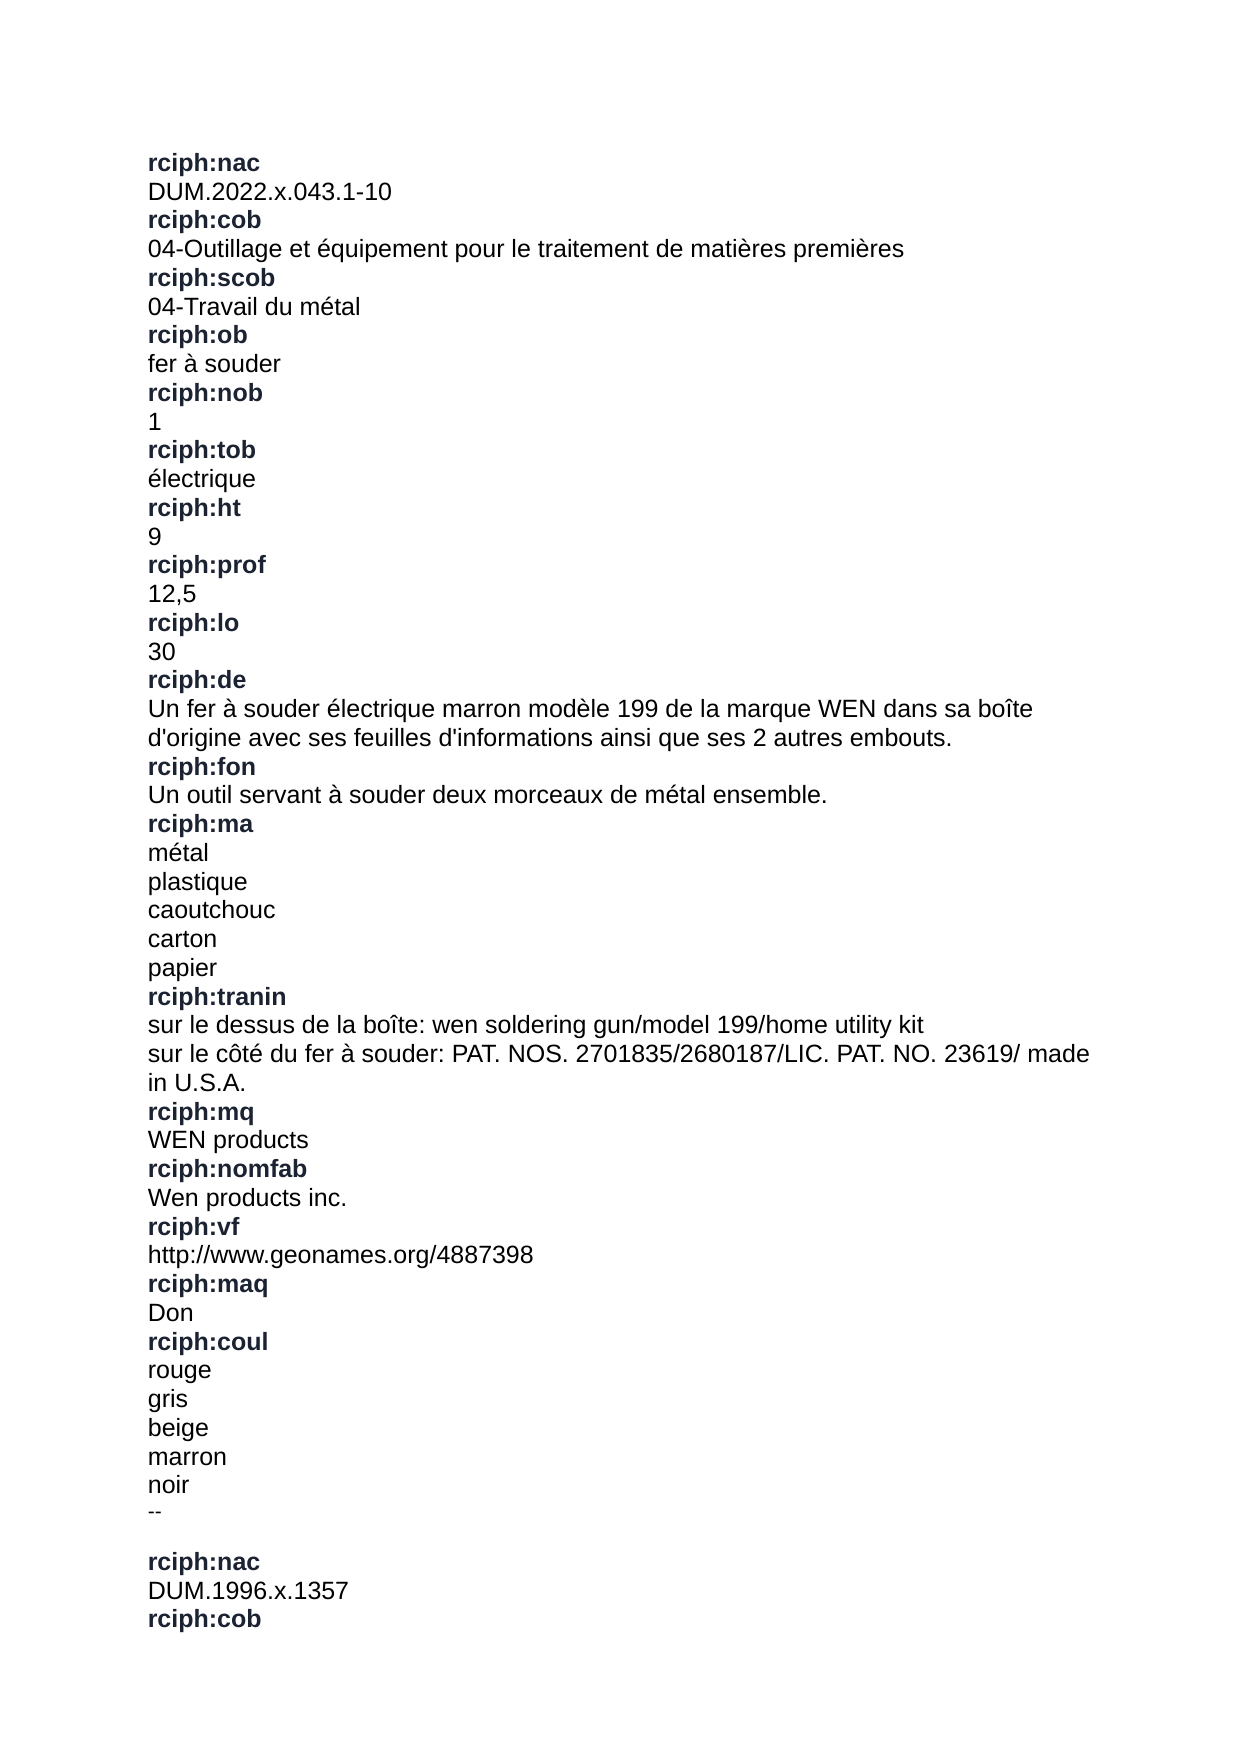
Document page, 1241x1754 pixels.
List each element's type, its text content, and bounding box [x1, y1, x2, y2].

text plastique [148, 866, 1092, 895]
text rciph:mq [148, 1096, 1092, 1125]
text électrique [148, 464, 1092, 493]
text 9 [148, 521, 1092, 550]
text -- [148, 1499, 1092, 1523]
text sur le dessus de la boîte: wen soldering gun/model 199/home utility kit [148, 1010, 1092, 1039]
text rciph:nob [148, 378, 1092, 406]
text noir [148, 1470, 1092, 1499]
text métal [148, 838, 1092, 866]
text fer à souder [148, 349, 1092, 378]
text gris [148, 1384, 1092, 1413]
text 04-Outillage et équipement pour le traitement de matières premières [148, 234, 1092, 263]
text rciph:ht [148, 493, 1092, 521]
text http://www.geonames.org/4887398 [148, 1240, 1092, 1269]
text rciph:cob [148, 205, 1092, 234]
text WEN products [148, 1125, 1092, 1154]
text beige [148, 1413, 1092, 1441]
text 12,5 [148, 579, 1092, 608]
text rciph:tranin [148, 981, 1092, 1010]
text rciph:tob [148, 435, 1092, 464]
text DUM.2022.x.043.1-10 [148, 176, 1092, 205]
text rciph:cob [148, 1604, 1092, 1633]
text sur le côté du fer à souder: PAT. NOS. 2701835/2680187/LIC. PAT. NO. 23619/ made in U.S.A. [148, 1039, 1092, 1096]
text rciph:nac [148, 1547, 1092, 1576]
text Wen products inc. [148, 1183, 1092, 1211]
text 30 [148, 636, 1092, 665]
text rciph:lo [148, 608, 1092, 636]
text Un fer à souder électrique marron modèle 199 de la marque WEN dans sa boîte d'origine avec ses feuilles d'informations ainsi que ses 2 autres embouts. [148, 694, 1092, 751]
text 1 [148, 406, 1092, 435]
text rciph:coul [148, 1326, 1092, 1355]
text rciph:ob [148, 320, 1092, 349]
text rouge [148, 1355, 1092, 1384]
text rciph:maq [148, 1269, 1092, 1298]
text carton [148, 924, 1092, 953]
text rciph:vf [148, 1211, 1092, 1240]
text Un outil servant à souder deux morceaux de métal ensemble. [148, 780, 1092, 809]
text DUM.1996.x.1357 [148, 1576, 1092, 1604]
text caoutchouc [148, 895, 1092, 924]
text papier [148, 953, 1092, 981]
text 04-Travail du métal [148, 291, 1092, 320]
text rciph:de [148, 665, 1092, 694]
text rciph:scob [148, 263, 1092, 291]
text rciph:nomfab [148, 1154, 1092, 1183]
text rciph:fon [148, 751, 1092, 780]
text rciph:nac [148, 148, 1092, 176]
text marron [148, 1441, 1092, 1470]
text rciph:prof [148, 550, 1092, 579]
text rciph:ma [148, 809, 1092, 838]
text Don [148, 1298, 1092, 1326]
